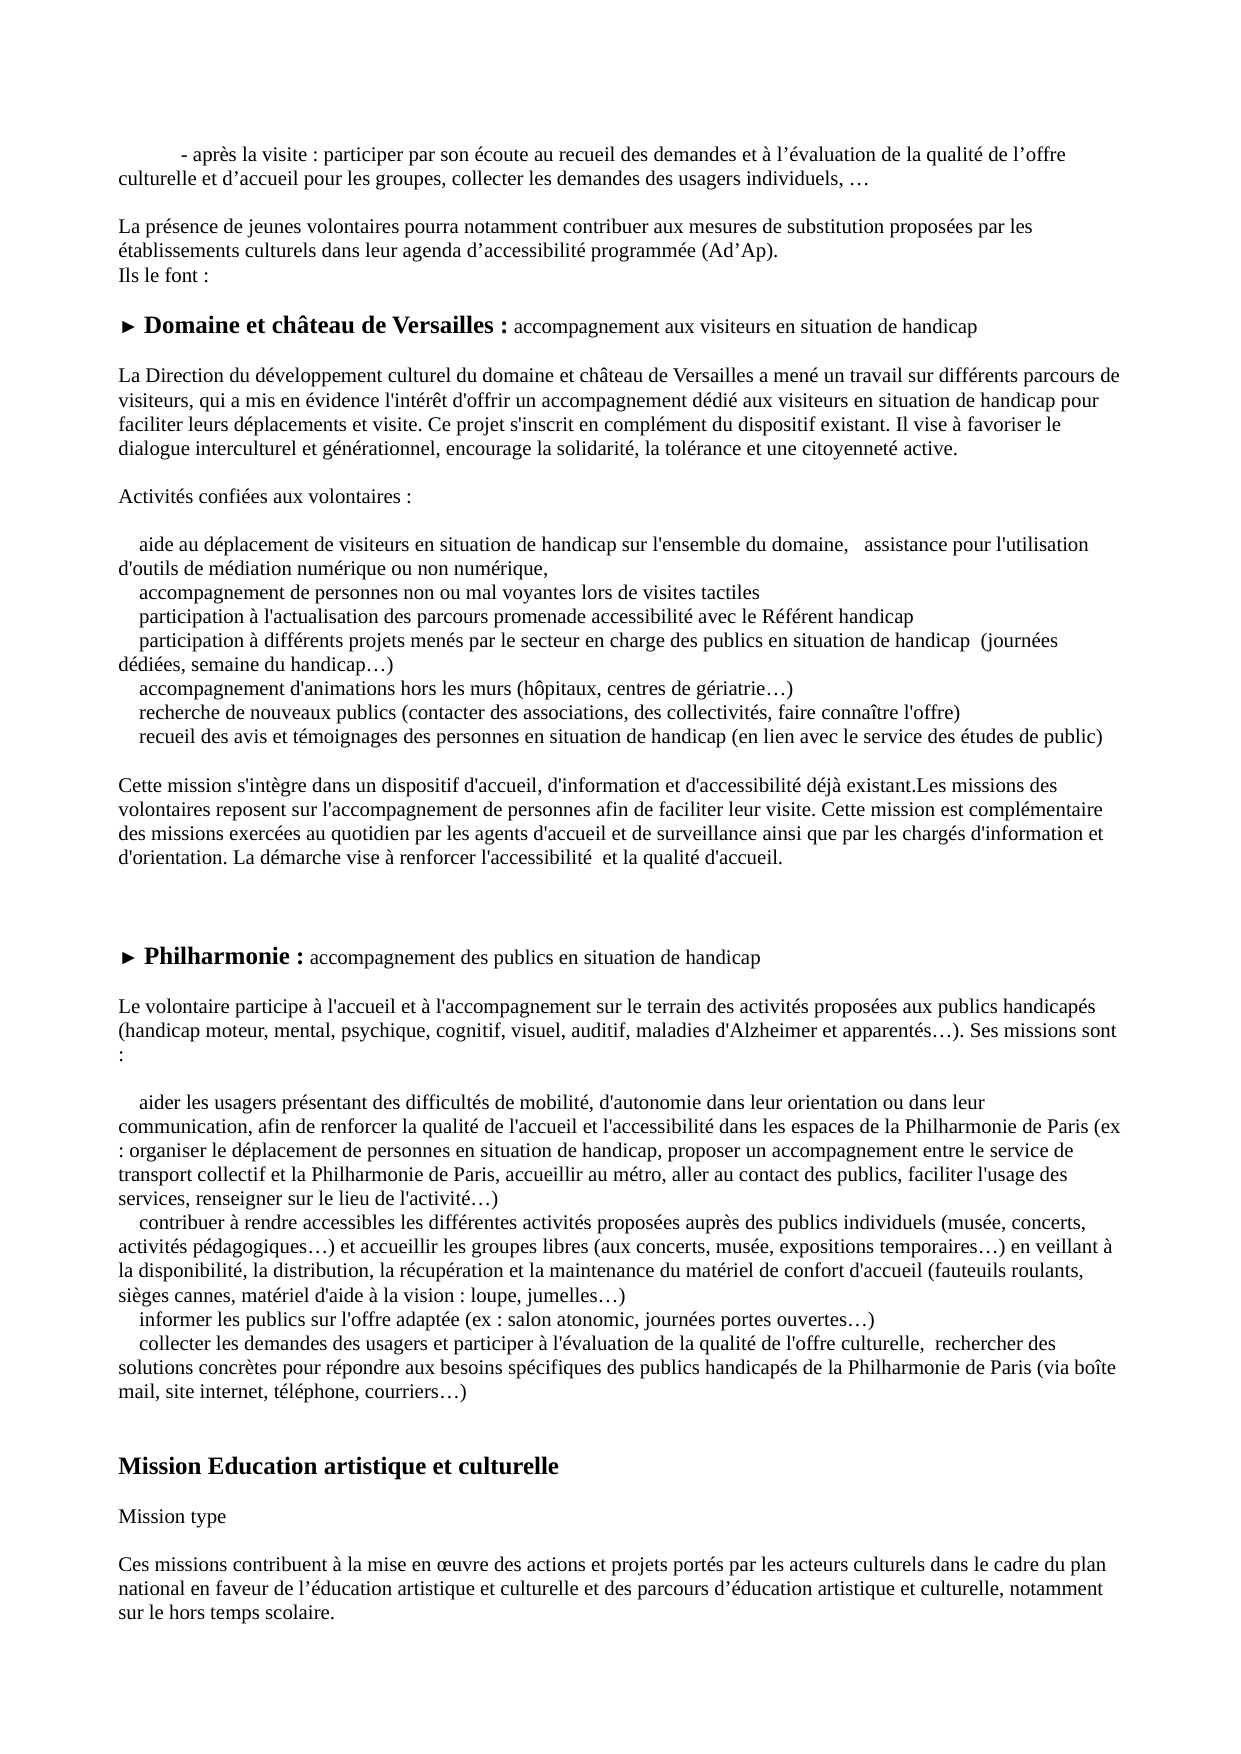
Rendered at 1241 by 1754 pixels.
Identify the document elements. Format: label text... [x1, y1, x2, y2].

text Ces missions contribuent à la mise en œuvre des actions et projets portés par les acteurs culturels dans le cadre du plan national en faveur de l’éducation artistique et culturelle et des parcours d’éducation artistique et culturelle, notamment sur le hors temps scolaire. [118, 1552, 1122, 1624]
text ► Domaine et château de Versailles : accompagnement aux visiteurs en situation de handicap [118, 311, 1122, 339]
text contribuer à rendre accessibles les différentes activités proposées auprès des publics individuels (musée, concerts, activités pédagogiques…) et accueillir les groupes libres (aux concerts, musée, expositions temporaires…) en veillant à la disponibilité, la distribution, la récupération et la maintenance du matériel de confort d'accueil (fauteuils roulants, sièges cannes, matériel d'aide à la vision : loupe, jumelles…) [118, 1210, 1122, 1307]
text Cette mission s'intègre dans un dispositif d'accueil, d'information et d'accessibilité déjà existant.Les missions des volontaires reposent sur l'accompagnement de personnes afin de faciliter leur visite. Cette mission est complémentaire des missions exercées au quotidien par les agents d'accueil et de surveillance ainsi que par les chargés d'information et d'orientation. La démarche vise à renforcer l'accessibilité et la qualité d'accueil. [118, 772, 1122, 869]
text informer les publics sur l'offre adaptée (ex : salon atonomic, journées portes ouvertes…) [118, 1307, 1122, 1331]
text recueil des avis et témoignages des personnes en situation de handicap (en lien avec le service des études de public) [118, 724, 1122, 748]
text aide au déplacement de visiteurs en situation de handicap sur l'ensemble du domaine, assistance pour l'utilisation d'outils de médiation numérique ou non numérique, [118, 532, 1122, 580]
text accompagnement d'animations hors les murs (hôpitaux, centres de gériatrie…) [118, 676, 1122, 700]
text ► Philharmonie : accompagnement des publics en situation de handicap [118, 941, 1122, 970]
text accompagnement de personnes non ou mal voyantes lors de visites tactiles [118, 580, 1122, 604]
text participation à différents projets menés par le secteur en charge des publics en situation de handicap (journées dédiées, semaine du handicap…) [118, 628, 1122, 676]
text aider les usagers présentant des difficultés de mobilité, d'autonomie dans leur orientation ou dans leur communication, afin de renforcer la qualité de l'accueil et l'accessibilité dans les espaces de la Philharmonie de Paris (ex : organiser le déplacement de personnes en situation de handicap, proposer un accompagnement entre le service de transport collectif et la Philharmonie de Paris, accueillir au métro, aller au contact des publics, faciliter l'usage des services, renseigner sur le lieu de l'activité…) [118, 1090, 1122, 1210]
text Mission Education artistique et culturelle [118, 1451, 1122, 1480]
text collecter les demandes des usagers et participer à l'évaluation de la qualité de l'offre culturelle, rechercher des solutions concrètes pour répondre aux besoins spécifiques des publics handicapés de la Philharmonie de Paris (via boîte mail, site internet, téléphone, courriers…) [118, 1331, 1122, 1403]
text La présence de jeunes volontaires pourra notamment contribuer aux mesures de substitution proposées par les établissements culturels dans leur agenda d’accessibilité programmée (Ad’Ap). [118, 214, 1122, 262]
text participation à l'actualisation des parcours promenade accessibilité avec le Référent handicap [118, 604, 1122, 628]
text Mission type [118, 1504, 1122, 1528]
text Activités confiées aux volontaires : [118, 484, 1122, 508]
text recherche de nouveaux publics (contacter des associations, des collectivités, faire connaître l'offre) [118, 700, 1122, 724]
text La Direction du développement culturel du domaine et château de Versailles a mené un travail sur différents parcours de visiteurs, qui a mis en évidence l'intérêt d'offrir un accompagnement dédié aux visiteurs en situation de handicap pour faciliter leurs déplacements et visite. Ce projet s'inscrit en complément du dispositif existant. Il vise à favoriser le dialogue interculturel et générationnel, encourage la solidarité, la tolérance et une citoyenneté active. [118, 363, 1122, 460]
text Le volontaire participe à l'accueil et à l'accompagnement sur le terrain des activités proposées aux publics handicapés (handicap moteur, mental, psychique, cognitif, visuel, auditif, maladies d'Alzheimer et apparentés…). Ses missions sont : [118, 994, 1122, 1066]
text Ils le font : [118, 262, 1122, 287]
text - après la visite : participer par son écoute au recueil des demandes et à l’évaluation de la qualité de l’offre culturelle et d’accueil pour les groupes, collecter les demandes des usagers individuels, … [118, 142, 1122, 190]
